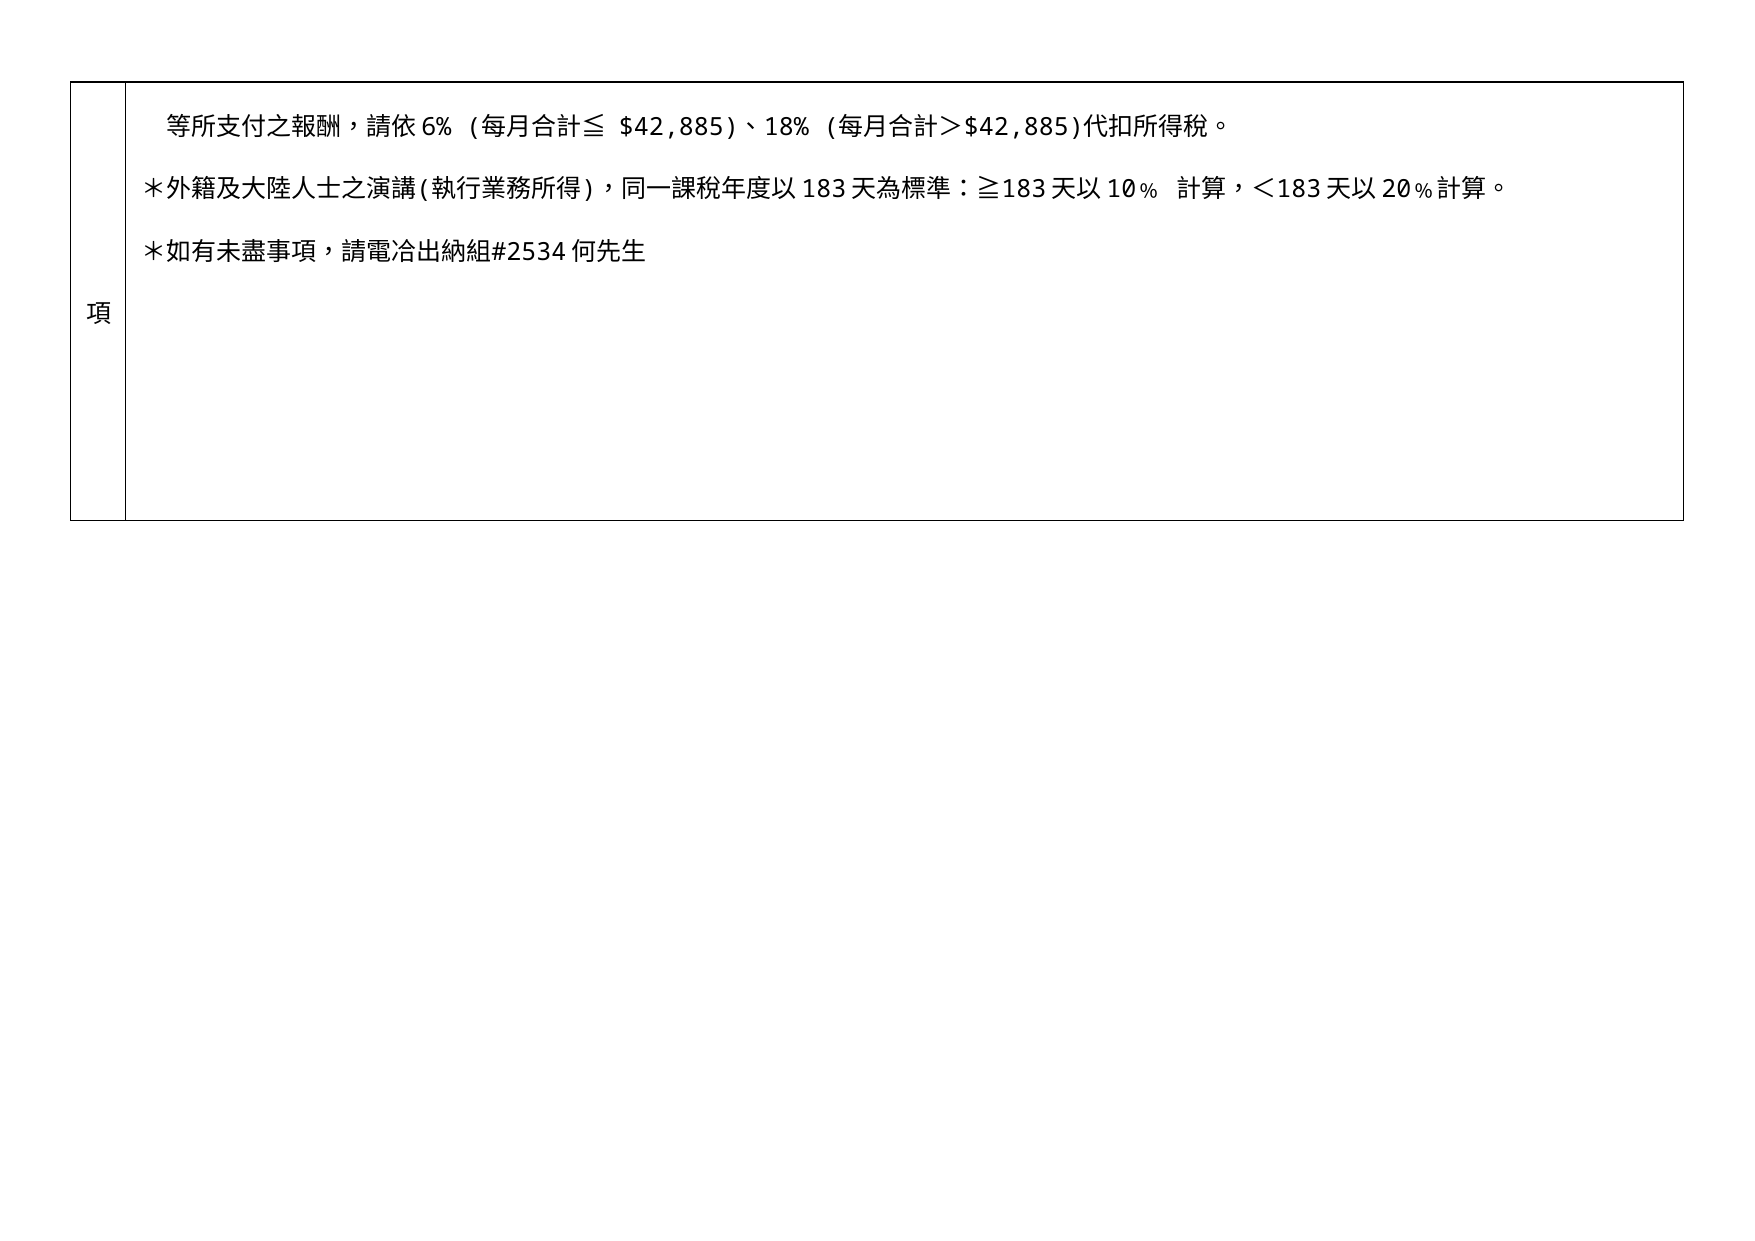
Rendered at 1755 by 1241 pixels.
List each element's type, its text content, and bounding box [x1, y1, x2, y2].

table_cell 項 [71, 83, 125, 520]
table_cell 等所支付之報酬，請依6% (每月合計≦ $42,885)、18% (每月合計＞$42,885)代扣所得稅。 ＊外籍及大陸人士之演講(執行業務所得)，同一課稅年度以183天為標準：≧183天以10﹪ 計算，＜183天以20﹪計算。 ＊如有未盡事項，請電冾出納組#2534何先生 [126, 83, 1683, 520]
